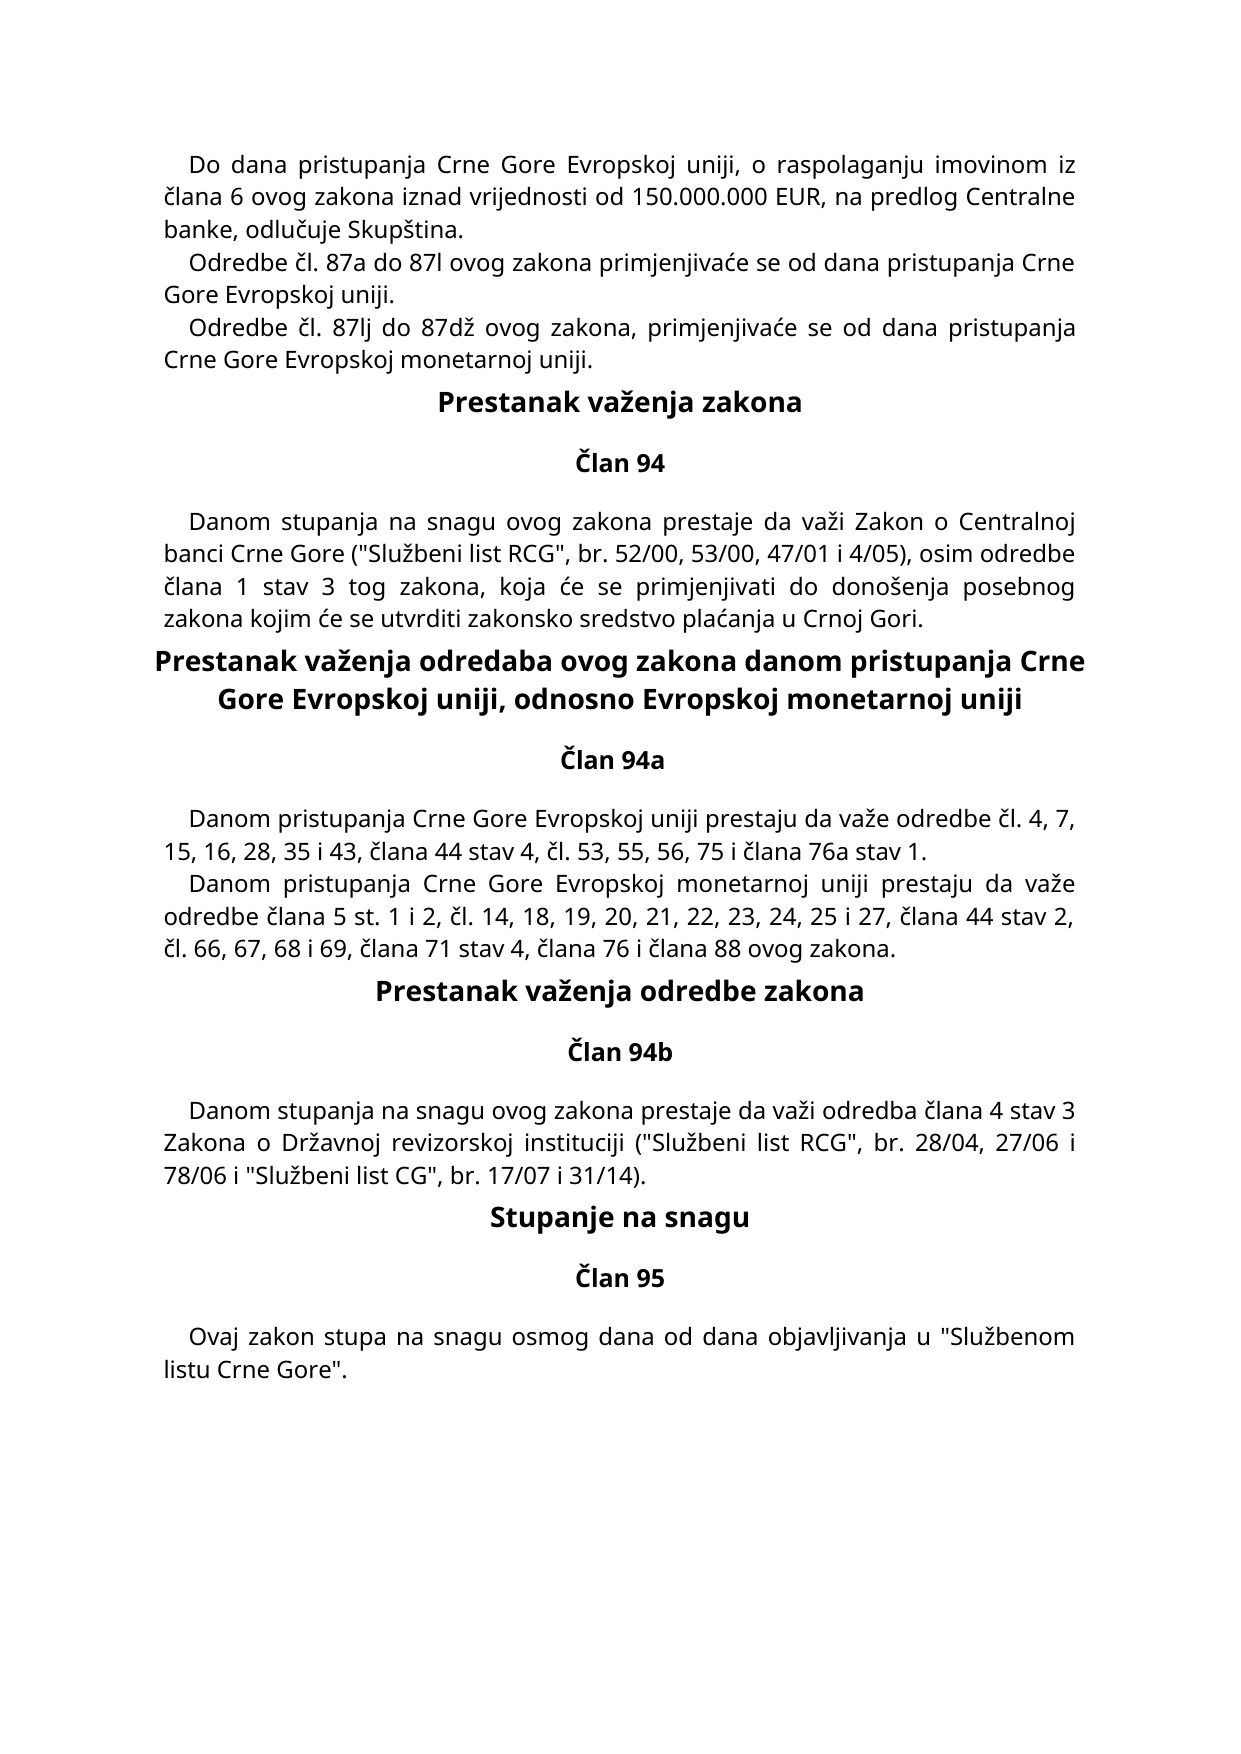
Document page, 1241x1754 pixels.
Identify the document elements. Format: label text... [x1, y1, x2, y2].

text Danom stupanja na snagu ovog zakona prestaje da važi Zakon o Centralnoj banci Crne Gore ("Službeni list RCG", br. 52/00, 53/00, 47/01 i 4/05), osim odredbe člana 1 stav 3 tog zakona, koja će se primjenjivati do donošenja posebnog zakona kojim će se utvrditi zakonsko sredstvo plaćanja u Crnoj Gori. [163, 504, 1077, 635]
text Prestanak važenja odredbe zakona [148, 971, 1093, 1009]
text Prestanak važenja odredaba ovog zakona danom pristupanja Crne Gore Evropskoj uniji, odnosno Evropskoj monetarnoj uniji [148, 641, 1093, 718]
text Član 94b [148, 1034, 1093, 1068]
text Do dana pristupanja Crne Gore Evropskoj uniji, o raspolaganju imovinom iz člana 6 ovog zakona iznad vrijednosti od 150.000.000 EUR, na predlog Centralne banke, odlučuje Skupština. [163, 148, 1077, 245]
text Danom pristupanja Crne Gore Evropskoj uniji prestaju da važe odredbe čl. 4, 7, 15, 16, 28, 35 i 43, člana 44 stav 4, čl. 53, 55, 56, 75 i člana 76a stav 1. [163, 802, 1077, 867]
text Član 94 [148, 445, 1093, 479]
text Danom pristupanja Crne Gore Evropskoj monetarnoj uniji prestaju da važe odredbe člana 5 st. 1 i 2, čl. 14, 18, 19, 20, 21, 22, 23, 24, 25 i 27, člana 44 stav 2, čl. 66, 67, 68 i 69, člana 71 stav 4, člana 76 i člana 88 ovog zakona. [163, 867, 1077, 965]
text Član 94a ﻿ [148, 743, 1093, 777]
text Odredbe čl. 87lj do 87dž ovog zakona, primjenjivaće se od dana pristupanja Crne Gore Evropskoj monetarnoj uniji. [163, 311, 1077, 376]
text Stupanje na snagu [148, 1198, 1093, 1236]
text Član 95 [148, 1261, 1093, 1295]
text Prestanak važenja zakona [148, 382, 1093, 420]
text Ovaj zakon stupa na snagu osmog dana od dana objavljivanja u "Službenom listu Crne Gore". [163, 1320, 1077, 1385]
text Odredbe čl. 87a do 87l ovog zakona primjenjivaće se od dana pristupanja Crne Gore Evropskoj uniji. [163, 245, 1077, 311]
text Danom stupanja na snagu ovog zakona prestaje da važi odredba člana 4 stav 3 Zakona o Državnoj revizorskoj instituciji ("Službeni list RCG", br. 28/04, 27/06 i 78/06 i "Službeni list CG", br. 17/07 i 31/14). [163, 1093, 1077, 1191]
